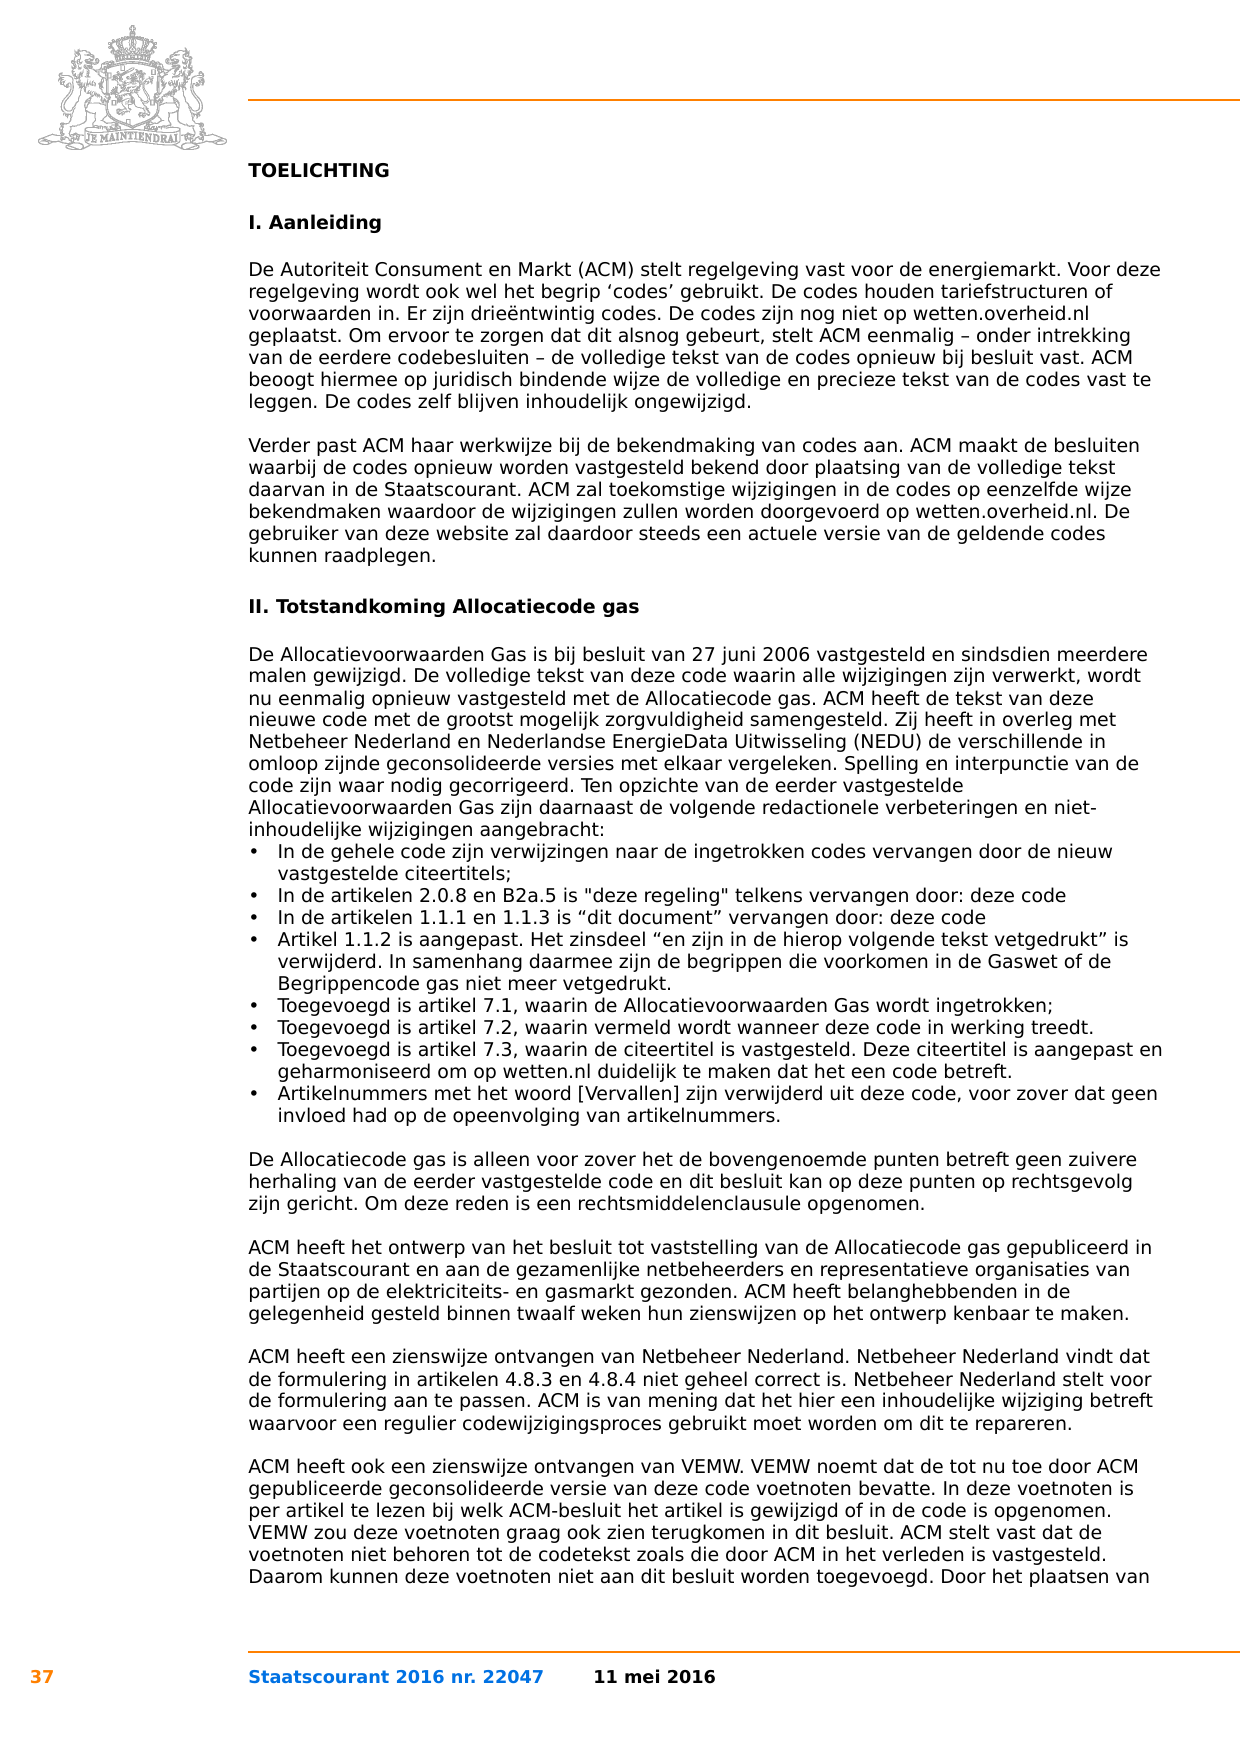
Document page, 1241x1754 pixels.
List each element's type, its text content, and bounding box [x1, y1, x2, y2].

subtitle I. Aanleiding [248, 212, 1163, 234]
text • Artikel 1.1.2 is aangepast. Het zinsdeel “en zijn in de hierop volgende tekst vetgedrukt” is verwijderd. In samenhang daarmee zijn de begrippen die voorkomen in de Gaswet of de Begrippencode gas niet meer vetgedrukt. [248, 929, 1163, 995]
text De Allocatiecode gas is alleen voor zover het de bovengenoemde punten betreft geen zuivere herhaling van de eerder vastgestelde code en dit besluit kan op deze punten op rechtsgevolg zijn gericht. Om deze reden is een rechtsmiddelenclausule opgenomen. [248, 1149, 1163, 1215]
subtitle II. Totstandkoming Allocatiecode gas [248, 596, 1163, 618]
text • In de artikelen 1.1.1 en 1.1.3 is “dit document” vervangen door: deze code [248, 907, 1163, 929]
text ACM heeft ook een zienswijze ontvangen van VEMW. VEMW noemt dat de tot nu toe door ACM gepubliceerde geconsolideerde versie van deze code voetnoten bevatte. In deze voetnoten is per artikel te lezen bij welk ACM-besluit het artikel is gewijzigd of in de code is opgenomen. VEMW zou deze voetnoten graag ook zien terugkomen in dit besluit. ACM stelt vast dat de voetnoten niet behoren tot de codetekst zoals die door ACM in het verleden is vastgesteld. Daarom kunnen deze voetnoten niet aan dit besluit worden toegevoegd. Door het plaatsen van [248, 1456, 1163, 1588]
text • Toegevoegd is artikel 7.1, waarin de Allocatievoorwaarden Gas wordt ingetrokken; [248, 995, 1163, 1017]
subtitle TOELICHTING [248, 160, 1163, 182]
picture [38, 25, 227, 150]
text De Autoriteit Consument en Markt (ACM) stelt regelgeving vast voor de energiemarkt. Voor deze regelgeving wordt ook wel het begrip ‘codes’ gebruikt. De codes houden tariefstructuren of voorwaarden in. Er zijn drieëntwintig codes. De codes zijn nog niet op wetten.overheid.nl geplaatst. Om ervoor te zorgen dat dit alsnog gebeurt, stelt ACM eenmalig – onder intrekking van de eerdere codebesluiten – de volledige tekst van de codes opnieuw bij besluit vast. ACM beoogt hiermee op juridisch bindende wijze de volledige en precieze tekst van de codes vast te leggen. De codes zelf blijven inhoudelijk ongewijzigd. [248, 259, 1163, 413]
text Verder past ACM haar werkwijze bij de bekendmaking van codes aan. ACM maakt de besluiten waarbij de codes opnieuw worden vastgesteld bekend door plaatsing van de volledige tekst daarvan in de Staatscourant. ACM zal toekomstige wijzigingen in de codes op eenzelfde wijze bekendmaken waardoor de wijzigingen zullen worden doorgevoerd op wetten.overheid.nl. De gebruiker van deze website zal daardoor steeds een actuele versie van de geldende codes kunnen raadplegen. [248, 434, 1163, 566]
text De Allocatievoorwaarden Gas is bij besluit van 27 juni 2006 vastgesteld en sindsdien meerdere malen gewijzigd. De volledige tekst van deze code waarin alle wijzigingen zijn verwerkt, wordt nu eenmalig opnieuw vastgesteld met de Allocatiecode gas. ACM heeft de tekst van deze nieuwe code met de grootst mogelijk zorgvuldigheid samengesteld. Zij heeft in overleg met Netbeheer Nederland en Nederlandse EnergieData Uitwisseling (NEDU) de verschillende in omloop zijnde geconsolideerde versies met elkaar vergeleken. Spelling en interpunctie van de code zijn waar nodig gecorrigeerd. Ten opzichte van de eerder vastgestelde Allocatievoorwaarden Gas zijn daarnaast de volgende redactionele verbeteringen en niet-inhoudelijke wijzigingen aangebracht: [248, 643, 1163, 841]
text • In de gehele code zijn verwijzingen naar de ingetrokken codes vervangen door de nieuw vastgestelde citeertitels; [248, 841, 1163, 885]
text ACM heeft het ontwerp van het besluit tot vaststelling van de Allocatiecode gas gepubliceerd in de Staatscourant en aan de gezamenlijke netbeheerders en representatieve organisaties van partijen op de elektriciteits- en gasmarkt gezonden. ACM heeft belanghebbenden in de gelegenheid gesteld binnen twaalf weken hun zienswijzen op het ontwerp kenbaar te maken. [248, 1237, 1163, 1324]
text • Toegevoegd is artikel 7.3, waarin de citeertitel is vastgesteld. Deze citeertitel is aangepast en geharmoniseerd om op wetten.nl duidelijk te maken dat het een code betreft. [248, 1039, 1163, 1083]
text • Artikelnummers met het woord [Vervallen] zijn verwijderd uit deze code, voor zover dat geen invloed had op de opeenvolging van artikelnummers. [248, 1083, 1163, 1127]
text ACM heeft een zienswijze ontvangen van Netbeheer Nederland. Netbeheer Nederland vindt dat de formulering in artikelen 4.8.3 en 4.8.4 niet geheel correct is. Netbeheer Nederland stelt voor de formulering aan te passen. ACM is van mening dat het hier een inhoudelijke wijziging betreft waarvoor een regulier codewijzigingsproces gebruikt moet worden om dit te repareren. [248, 1346, 1163, 1434]
text • In de artikelen 2.0.8 en B2a.5 is "deze regeling" telkens vervangen door: deze code [248, 885, 1163, 907]
text • Toegevoegd is artikel 7.2, waarin vermeld wordt wanneer deze code in werking treedt. [248, 1017, 1163, 1039]
